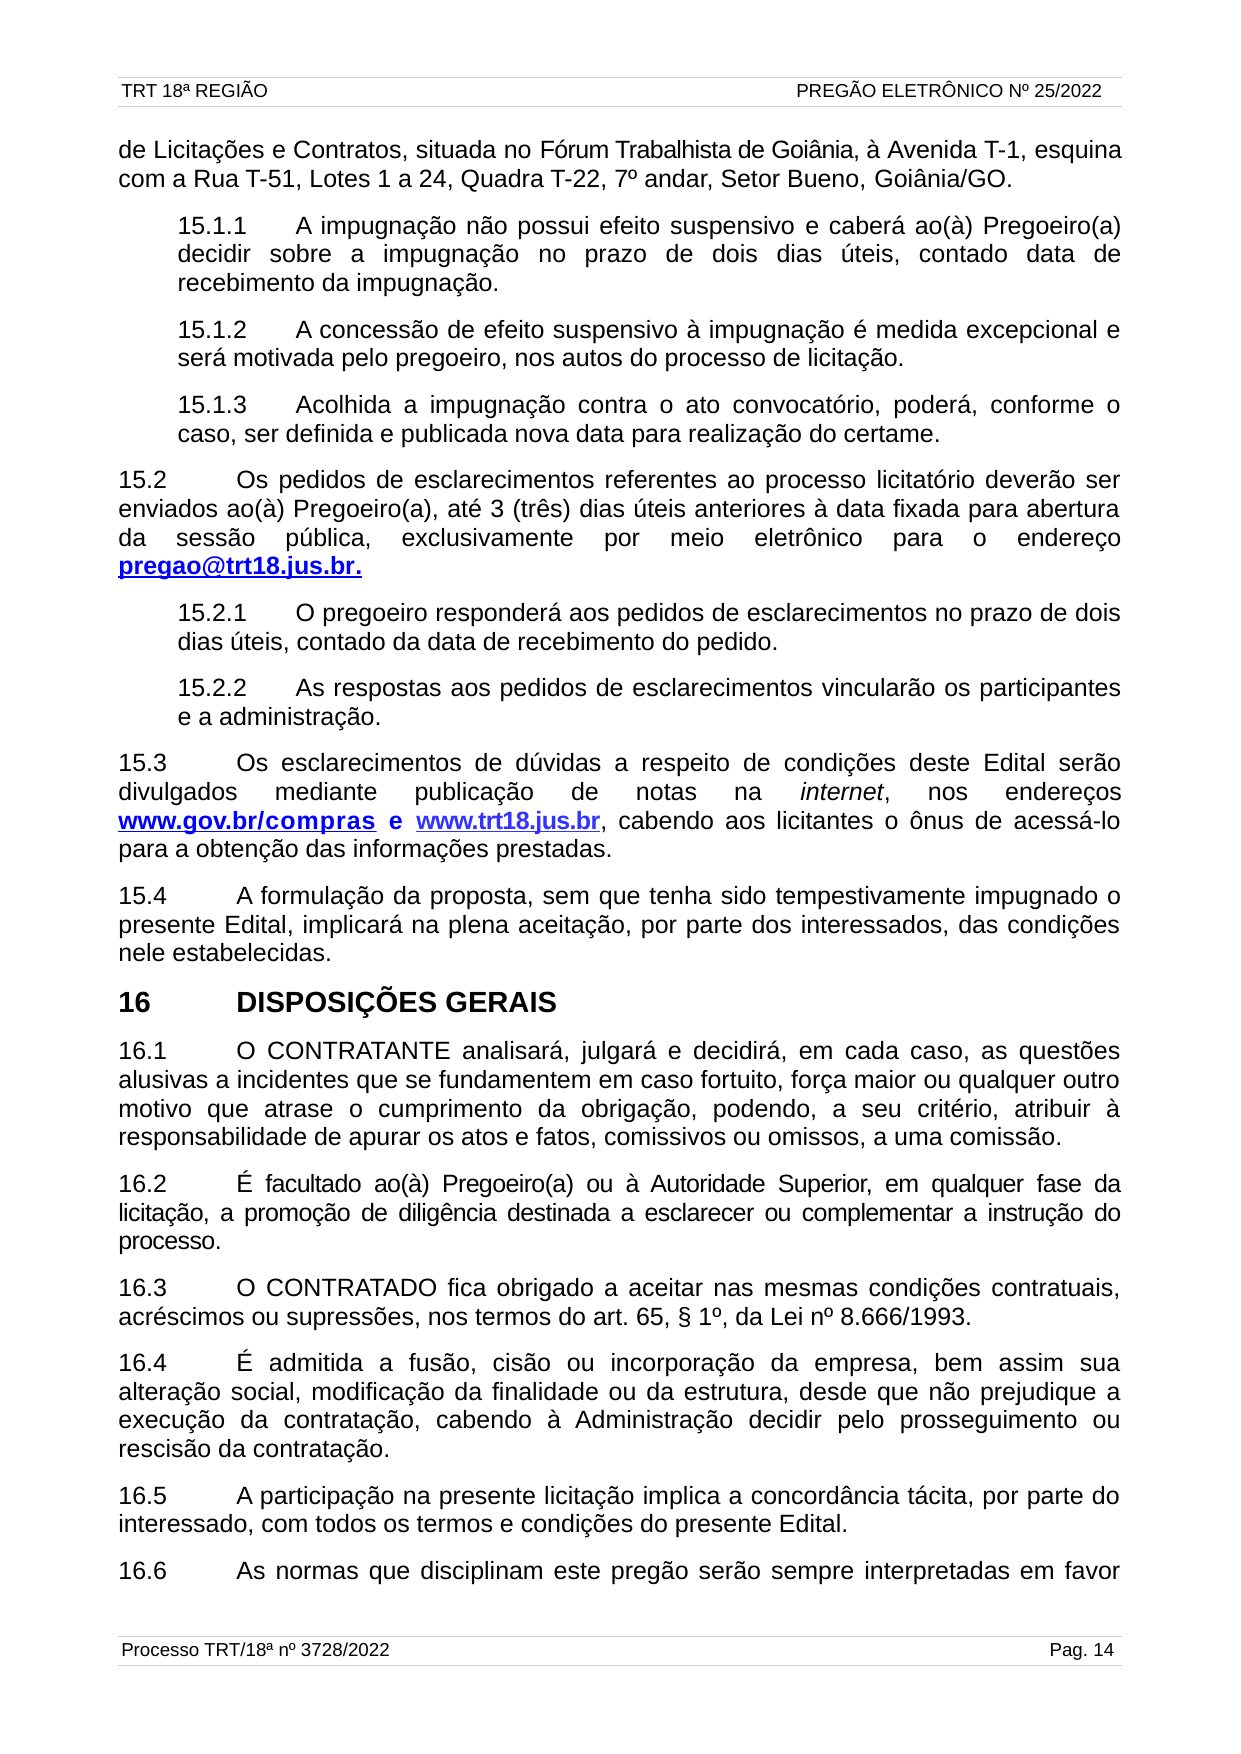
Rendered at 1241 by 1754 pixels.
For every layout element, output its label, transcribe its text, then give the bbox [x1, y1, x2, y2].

text 16.5 A participação na presente licitação implica a concordância tácita, por parte do interessado, com todos os termos e condições do presente Edital. [118, 1481, 1122, 1538]
text 15.1.3 Acolhida a impugnação contra o ato convocatório, poderá, conforme o caso, ser definida e publicada nova data para realização do certame. [177, 390, 1122, 447]
text 15.2.1 O pregoeiro responderá aos pedidos de esclarecimentos no prazo de dois dias úteis, contado da data de recebimento do pedido. [177, 598, 1122, 655]
text 16.1 O CONTRATANTE analisará, julgará e decidirá, em cada caso, as questões alusivas a incidentes que se fundamentem em caso fortuito, força maior ou qualquer outro motivo que atrase o cumprimento da obrigação, podendo, a seu critério, atribuir à responsabilidade de apurar os atos e fatos, comissivos ou omissos, a uma comissão. [118, 1036, 1122, 1151]
text de Licitações e Contratos, situada no Fórum Trabalhista de Goiânia, à Avenida T-1, esquina com a Rua T-51, Lotes 1 a 24, Quadra T-22, 7º andar, Setor Bueno, Goiânia/GO. [118, 136, 1122, 193]
text 16.2 É facultado ao(à) Pregoeiro(a) ou à Autoridade Superior, em qualquer fase da licitação, a promoção de diligência destinada a esclarecer ou complementar a instrução do processo. [118, 1169, 1122, 1255]
text 16.4 É admitida a fusão, cisão ou incorporação da empresa, bem assim sua alteração social, modificação da finalidade ou da estrutura, desde que não prejudique a execução da contratação, cabendo à Administração decidir pelo prosseguimento ou rescisão da contratação. [118, 1348, 1122, 1463]
text 16.6 As normas que disciplinam este pregão serão sempre interpretadas em favor [118, 1556, 1122, 1585]
text 15.2.2 As respostas aos pedidos de esclarecimentos vincularão os participantes e a administração. [177, 673, 1122, 731]
text 16 DISPOSIÇÕES GERAIS [118, 985, 1122, 1018]
text 15.1.1 A impugnação não possui efeito suspensivo e caberá ao(à) Pregoeiro(a) decidir sobre a impugnação no prazo de dois dias úteis, contado data de recebimento da impugnação. [177, 211, 1122, 297]
text 15.4 A formulação da proposta, sem que tenha sido tempestivamente impugnado o presente Edital, implicará na plena aceitação, por parte dos interessados, das condições nele estabelecidas. [118, 881, 1122, 967]
text 15.1.2 A concessão de efeito suspensivo à impugnação é medida excepcional e será motivada pelo pregoeiro, nos autos do processo de licitação. [177, 315, 1122, 372]
text 16.3 O CONTRATADO fica obrigado a aceitar nas mesmas condições contratuais, acréscimos ou supressões, nos termos do art. 65, § 1º, da Lei nº 8.666/1993. [118, 1273, 1122, 1330]
text 15.2 Os pedidos de esclarecimentos referentes ao processo licitatório deverão ser enviados ao(à) Pregoeiro(a), até 3 (três) dias úteis anteriores à data fixada para abertura da sessão pública, exclusivamente por meio eletrônico para o endereço pregao@trt18.jus.br. [118, 465, 1122, 580]
text 15.3 Os esclarecimentos de dúvidas a respeito de condições deste Edital serão divulgados mediante publicação de notas na internet, nos endereços www.gov.br/compras e www.trt18.jus.br, cabendo aos licitantes o ônus de acessá-lo para a obtenção das informações prestadas. [118, 748, 1122, 863]
